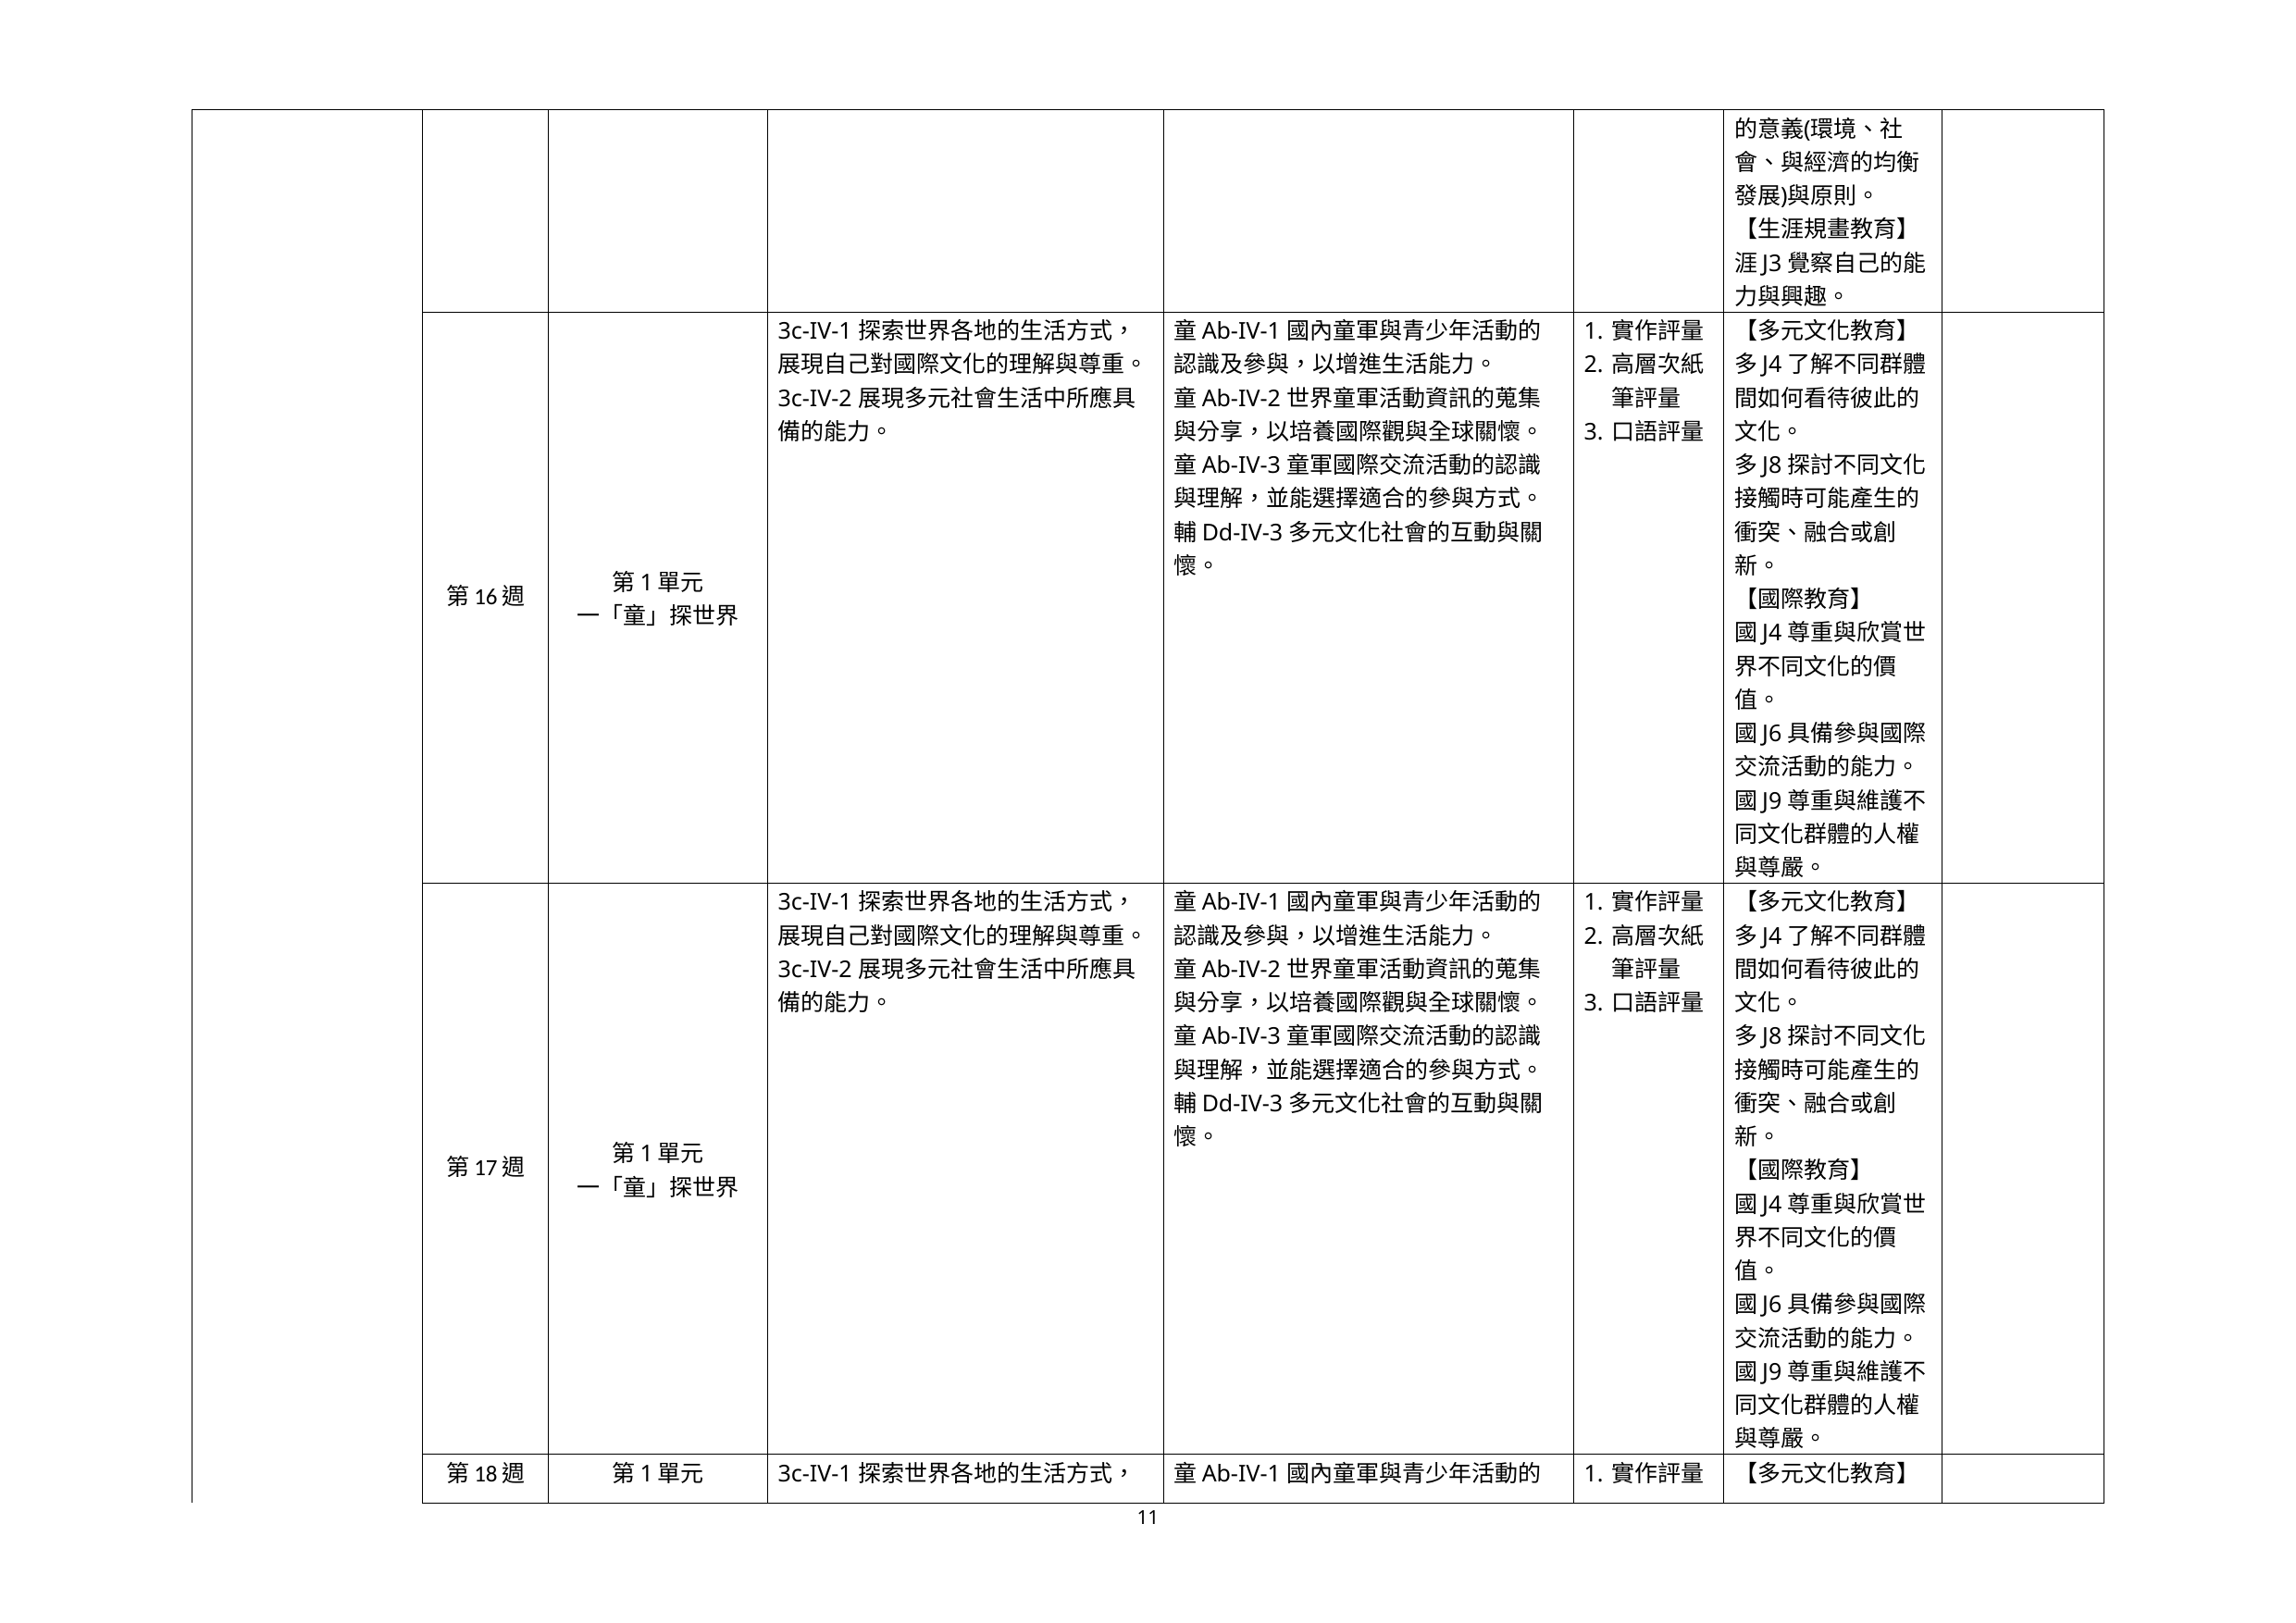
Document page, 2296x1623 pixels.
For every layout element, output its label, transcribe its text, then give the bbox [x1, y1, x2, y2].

table_cell 第1單元 一「童」探世界 [549, 884, 767, 1454]
table_cell 【多元文化教育】 多J4 了解不同群體間如何看待彼此的文化。 多J8 探討不同文化接觸時可能產生的衝突、融合或創新。 【國際教育】 國J4 尊重與欣賞世界不同文化的價值。 國J6 具備參與國際交流活動的能力。 國J9 尊重與維護不同文化群體的人權與尊嚴。 [1724, 884, 1942, 1454]
table_cell 3c-IV-1 探索世界各地的生活方式，展現自己對國際文化的理解與尊重。 3c-IV-2 展現多元社會生活中所應具備的能力。 [768, 884, 1163, 1454]
table_cell [768, 110, 1163, 312]
table_cell 【多元文化教育】 [1724, 1455, 1942, 1503]
table_cell 第17週 [423, 884, 548, 1454]
table_cell 實作評量 高層次紙筆評量 口語評量 [1574, 1455, 1723, 1503]
table_cell 實作評量 高層次紙筆評量 口語評量 [1574, 884, 1723, 1454]
table_cell [1574, 110, 1723, 312]
table_cell 的意義(環境、社會、與經濟的均衡發展)與原則。 【生涯規畫教育】 涯J3 覺察自己的能力與興趣。 [1724, 110, 1942, 312]
table_cell [1942, 110, 2104, 312]
table_cell 第18週 [423, 1455, 548, 1503]
table_cell 3c-IV-1 探索世界各地的生活方式，展現自己對國際文化的理解與尊重。 3c-IV-2 展現多元社會生活中所應具備的能力。 [768, 313, 1163, 883]
table_cell [1942, 1455, 2104, 1503]
table_cell 第1單元 一「童」探世界 [549, 313, 767, 883]
table_cell 童Ab-IV-1 國內童軍與青少年活動的認識及參與，以增進生活能力。 童Ab-IV-2 世界童軍活動資訊的蒐集與分享，以培養國際觀與全球關懷。 童Ab-IV-3 童軍國際交流活動的認識與理解，並能選擇適合的參與方式。 輔Dd-IV-3 多元文化社會的互動與關懷。 [1164, 884, 1573, 1454]
table_cell [1942, 884, 2104, 1454]
table_cell [1164, 110, 1573, 312]
table_cell 第16週 [423, 313, 548, 883]
table_cell [549, 110, 767, 312]
table_cell [423, 110, 548, 312]
table_cell [1942, 313, 2104, 883]
table_cell 第1單元 [549, 1455, 767, 1503]
table_cell 童Ab-IV-1 國內童軍與青少年活動的認識及參與，以增進生活能力。 童Ab-IV-2 世界童軍活動資訊的蒐集與分享，以培養國際觀與全球關懷。 童Ab-IV-3 童軍國際交流活動的認識與理解，並能選擇適合的參與方式。 輔Dd-IV-3 多元文化社會的互動與關懷。 [1164, 313, 1573, 883]
table_cell 實作評量 高層次紙筆評量 口語評量 [1574, 313, 1723, 883]
table_cell 3c-IV-1 探索世界各地的生活方式， [768, 1455, 1163, 1503]
table_cell 童Ab-IV-1 國內童軍與青少年活動的 [1164, 1455, 1573, 1503]
table_cell 【多元文化教育】 多J4 了解不同群體間如何看待彼此的文化。 多J8 探討不同文化接觸時可能產生的衝突、融合或創新。 【國際教育】 國J4 尊重與欣賞世界不同文化的價值。 國J6 具備參與國際交流活動的能力。 國J9 尊重與維護不同文化群體的人權與尊嚴。 [1724, 313, 1942, 883]
